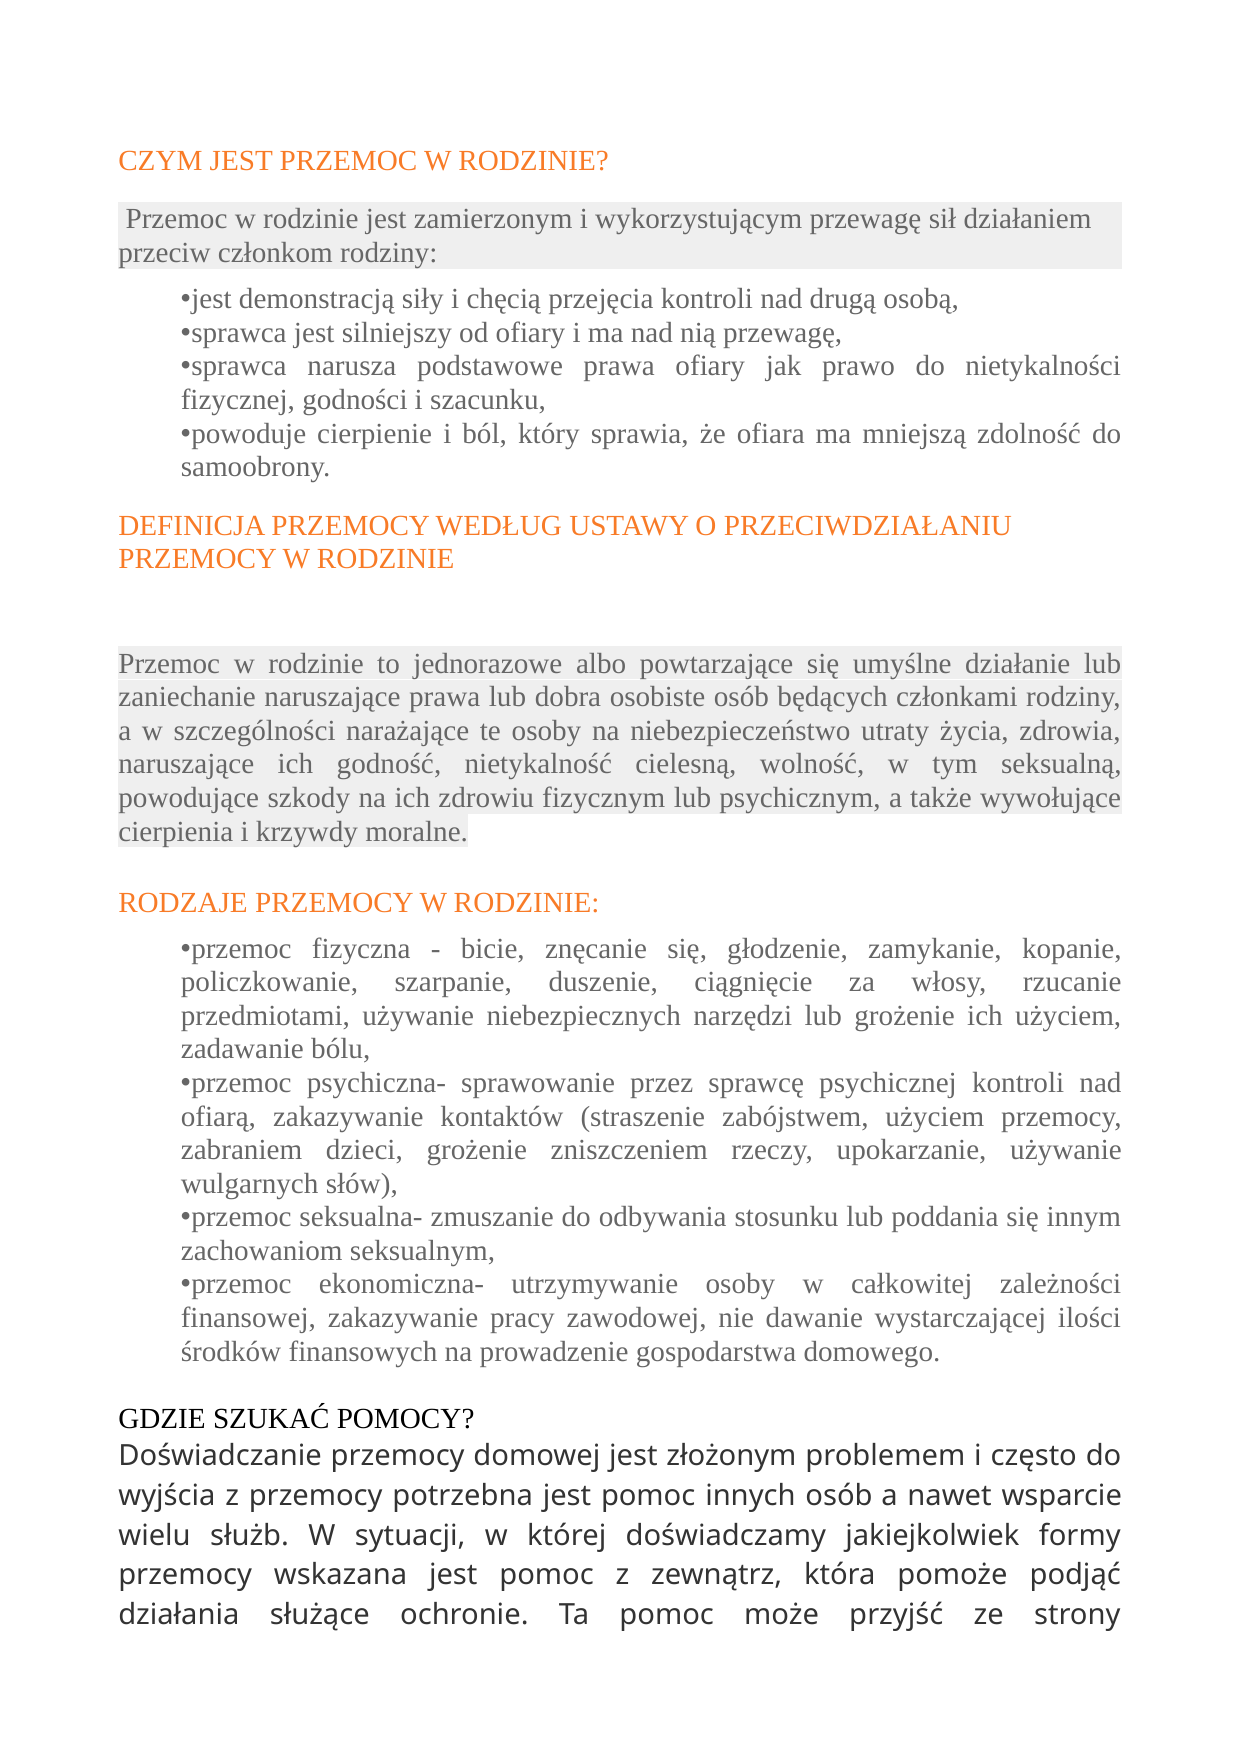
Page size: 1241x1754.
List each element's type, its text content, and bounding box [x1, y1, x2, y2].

text GDZIE SZUKAĆ POMOCY? [118, 1401, 1122, 1434]
list przemoc psychiczna- sprawowanie przez sprawcę psychicznej kontroli nad ofiarą, zakazywanie kontaktów (straszenie zabójstwem, użyciem przemocy, zabraniem dzieci, grożenie zniszczeniem rzeczy, upokarzanie, używanie wulgarnych słów), [181, 1065, 1122, 1199]
list sprawca narusza podstawowe prawa ofiary jak prawo do nietykalności fizycznej, godności i szacunku, [181, 348, 1122, 416]
text Przemoc w rodzinie to jednorazowe albo powtarzające się umyślne działanie lub zaniechanie naruszające prawa lub dobra osobiste osób będących członkami rodziny, a w szczególności narażające te osoby na niebezpieczeństwo utraty życia, zdrowia, naruszające ich godność, nietykalność cielesną, wolność, w tym seksualną, powodujące szkody na ich zdrowiu fizycznym lub psychicznym, a także wywołujące cierpienia i krzywdy moralne. [118, 646, 1122, 847]
list jest demonstracją siły i chęcią przejęcia kontroli nad drugą osobą, [181, 281, 1122, 315]
text Doświadczanie przemocy domowej jest złożonym problemem i często do wyjścia z przemocy potrzebna jest pomoc innych osób a nawet wsparcie wielu służb. W sytuacji, w której doświadczamy jakiejkolwiek formy przemocy wskazana jest pomoc z zewnątrz, która pomoże podjąć działania służące ochronie. Ta pomoc może przyjść ze strony [118, 1434, 1122, 1633]
list powoduje cierpienie i ból, który sprawia, że ofiara ma mniejszą zdolność do samoobrony. [181, 416, 1122, 483]
subtitle DEFINICJA PRZEMOCY WEDŁUG USTAWY O PRZECIWDZIAŁANIU PRZEMOCY W RODZINIE [118, 508, 1122, 575]
text Przemoc w rodzinie jest zamierzonym i wykorzystującym przewagę sił działaniem przeciw członkom rodziny: [118, 202, 1122, 269]
subtitle CZYM JEST PRZEMOC W RODZINIE? [118, 143, 1122, 177]
list przemoc seksualna- zmuszanie do odbywania stosunku lub poddania się innym zachowaniom seksualnym, [181, 1199, 1122, 1267]
list przemoc ekonomiczna- utrzymywanie osoby w całkowitej zależności finansowej, zakazywanie pracy zawodowej, nie dawanie wystarczającej ilości środków finansowych na prowadzenie gospodarstwa domowego. [181, 1267, 1122, 1367]
subtitle RODZAJE PRZEMOCY W RODZINIE: [118, 885, 1122, 918]
list przemoc fizyczna - bicie, znęcanie się, głodzenie, zamykanie, kopanie, policzkowanie, szarpanie, duszenie, ciągnięcie za włosy, rzucanie przedmiotami, używanie niebezpiecznych narzędzi lub grożenie ich użyciem, zadawanie bólu, [181, 931, 1122, 1065]
list sprawca jest silniejszy od ofiary i ma nad nią przewagę, [181, 315, 1122, 348]
